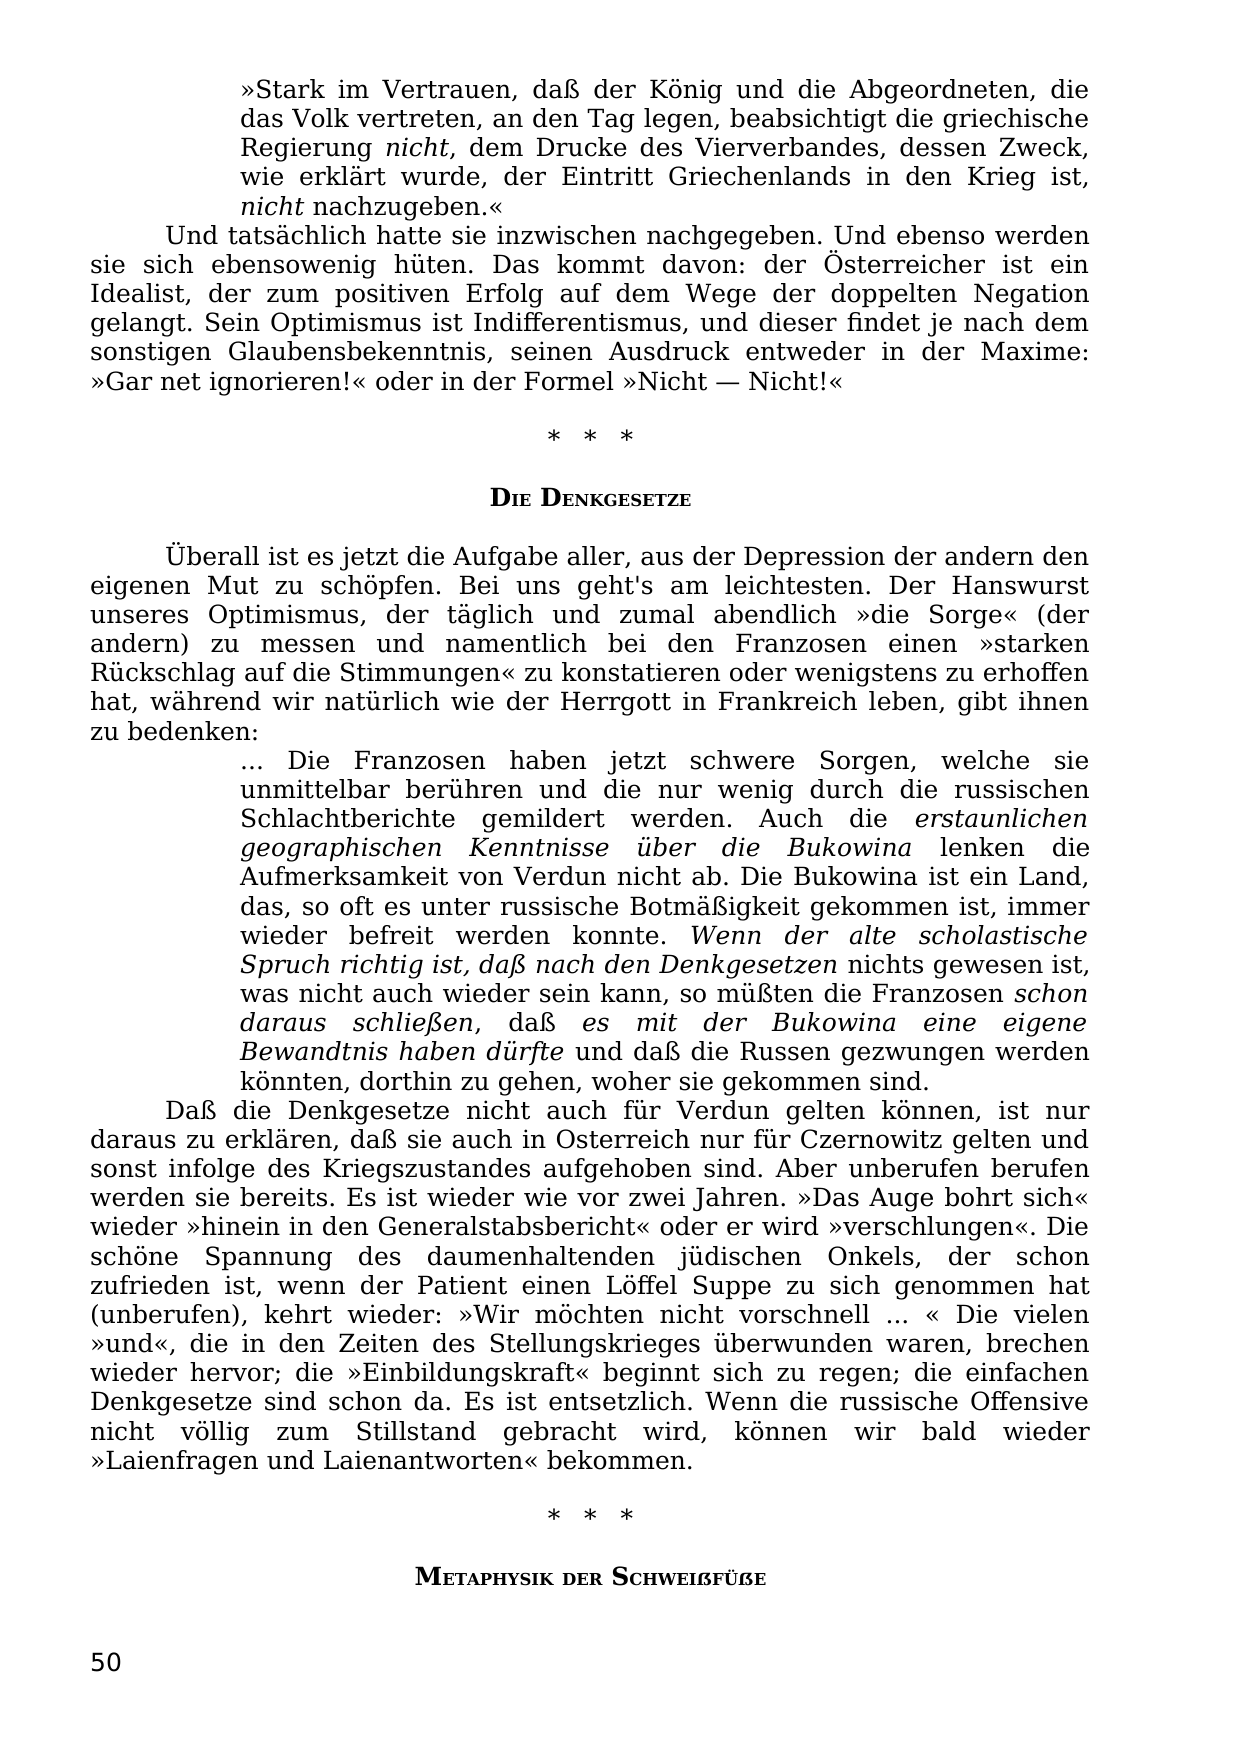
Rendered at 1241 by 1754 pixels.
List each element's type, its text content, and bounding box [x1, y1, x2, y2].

text * * * [90, 1504, 1091, 1533]
text Die Denkgesetze [90, 454, 1091, 512]
text ... Die Franzosen haben jetzt schwere Sorgen, welche sie unmittelbar berühren und die nur wenig durch die russischen Schlachtberichte gemildert werden. Auch die erstaunlichen geographischen Kenntnisse über die Bukowina lenken die Aufmerksamkeit von Verdun nicht ab. Die Bukowina ist ein Land, das, so oft es unter russische Botmäßigkeit gekommen ist, immer wieder befreit werden konnte. Wenn der alte scholastische Spruch richtig ist, daß nach den Denkgesetzen nichts gewesen ist, was nicht auch wieder sein kann, so müßten die Franzosen schon daraus schließen, daß es mit der Bukowina eine eigene Bewandtnis haben dürfte und daß die Russen gezwungen werden könnten, dorthin zu gehen, woher sie gekommen sind. [240, 746, 1091, 1096]
text Und tatsächlich hatte sie inzwischen nachgegeben. Und ebenso werden sie sich ebensowenig hüten. Das kommt davon: der Österreicher ist ein Idealist, der zum positiven Erfolg auf dem Wege der doppelten Negation gelangt. Sein Optimismus ist Indifferentismus, und dieser findet je nach dem sonstigen Glaubensbekenntnis, seinen Ausdruck entweder in der Maxime: »Gar net ignorieren!« oder in der Formel »Nicht — Nicht!« [90, 221, 1091, 396]
text Metaphysik der Schweißfüße [90, 1533, 1091, 1592]
text »Stark im Vertrauen, daß der König und die Abgeordneten, die das Volk vertreten, an den Tag legen, beabsichtigt die griechische Regierung nicht, dem Drucke des Vierverbandes, dessen Zweck, wie erklärt wurde, der Eintritt Griechenlands in den Krieg ist, nicht nachzugeben.« [240, 75, 1091, 221]
text * * * [90, 425, 1091, 454]
text Überall ist es jetzt die Aufgabe aller, aus der Depression der andern den eigenen Mut zu schöpfen. Bei uns geht's am leichtesten. Der Hanswurst unseres Optimismus, der täglich und zumal abendlich »die Sorge« (der andern) zu messen und namentlich bei den Franzosen einen »starken Rückschlag auf die Stimmungen« zu konstatieren oder wenigstens zu erhoffen hat, während wir natürlich wie der Herrgott in Frankreich leben, gibt ihnen zu bedenken: [90, 542, 1091, 746]
text Daß die Denkgesetze nicht auch für Verdun gelten können, ist nur daraus zu erklären, daß sie auch in Osterreich nur für Czernowitz gelten und sonst infolge des Kriegszustandes aufgehoben sind. Aber unberufen berufen werden sie bereits. Es ist wieder wie vor zwei Jahren. »Das Auge bohrt sich« wieder »hinein in den Generalstabsbericht« oder er wird »verschlungen«. Die schöne Spannung des daumenhaltenden jüdischen Onkels, der schon zufrieden ist, wenn der Patient einen Löffel Suppe zu sich genommen hat (unberufen), kehrt wieder: »Wir möchten nicht vorschnell ... « Die vielen »und«, die in den Zeiten des Stellungskrieges überwunden waren, brechen wieder hervor; die »Einbildungskraft« beginnt sich zu regen; die einfachen Denkgesetze sind schon da. Es ist entsetzlich. Wenn die russische Offensive nicht völlig zum Stillstand gebracht wird, können wir bald wieder »Laienfragen und Laienantworten« bekommen. [90, 1096, 1091, 1475]
